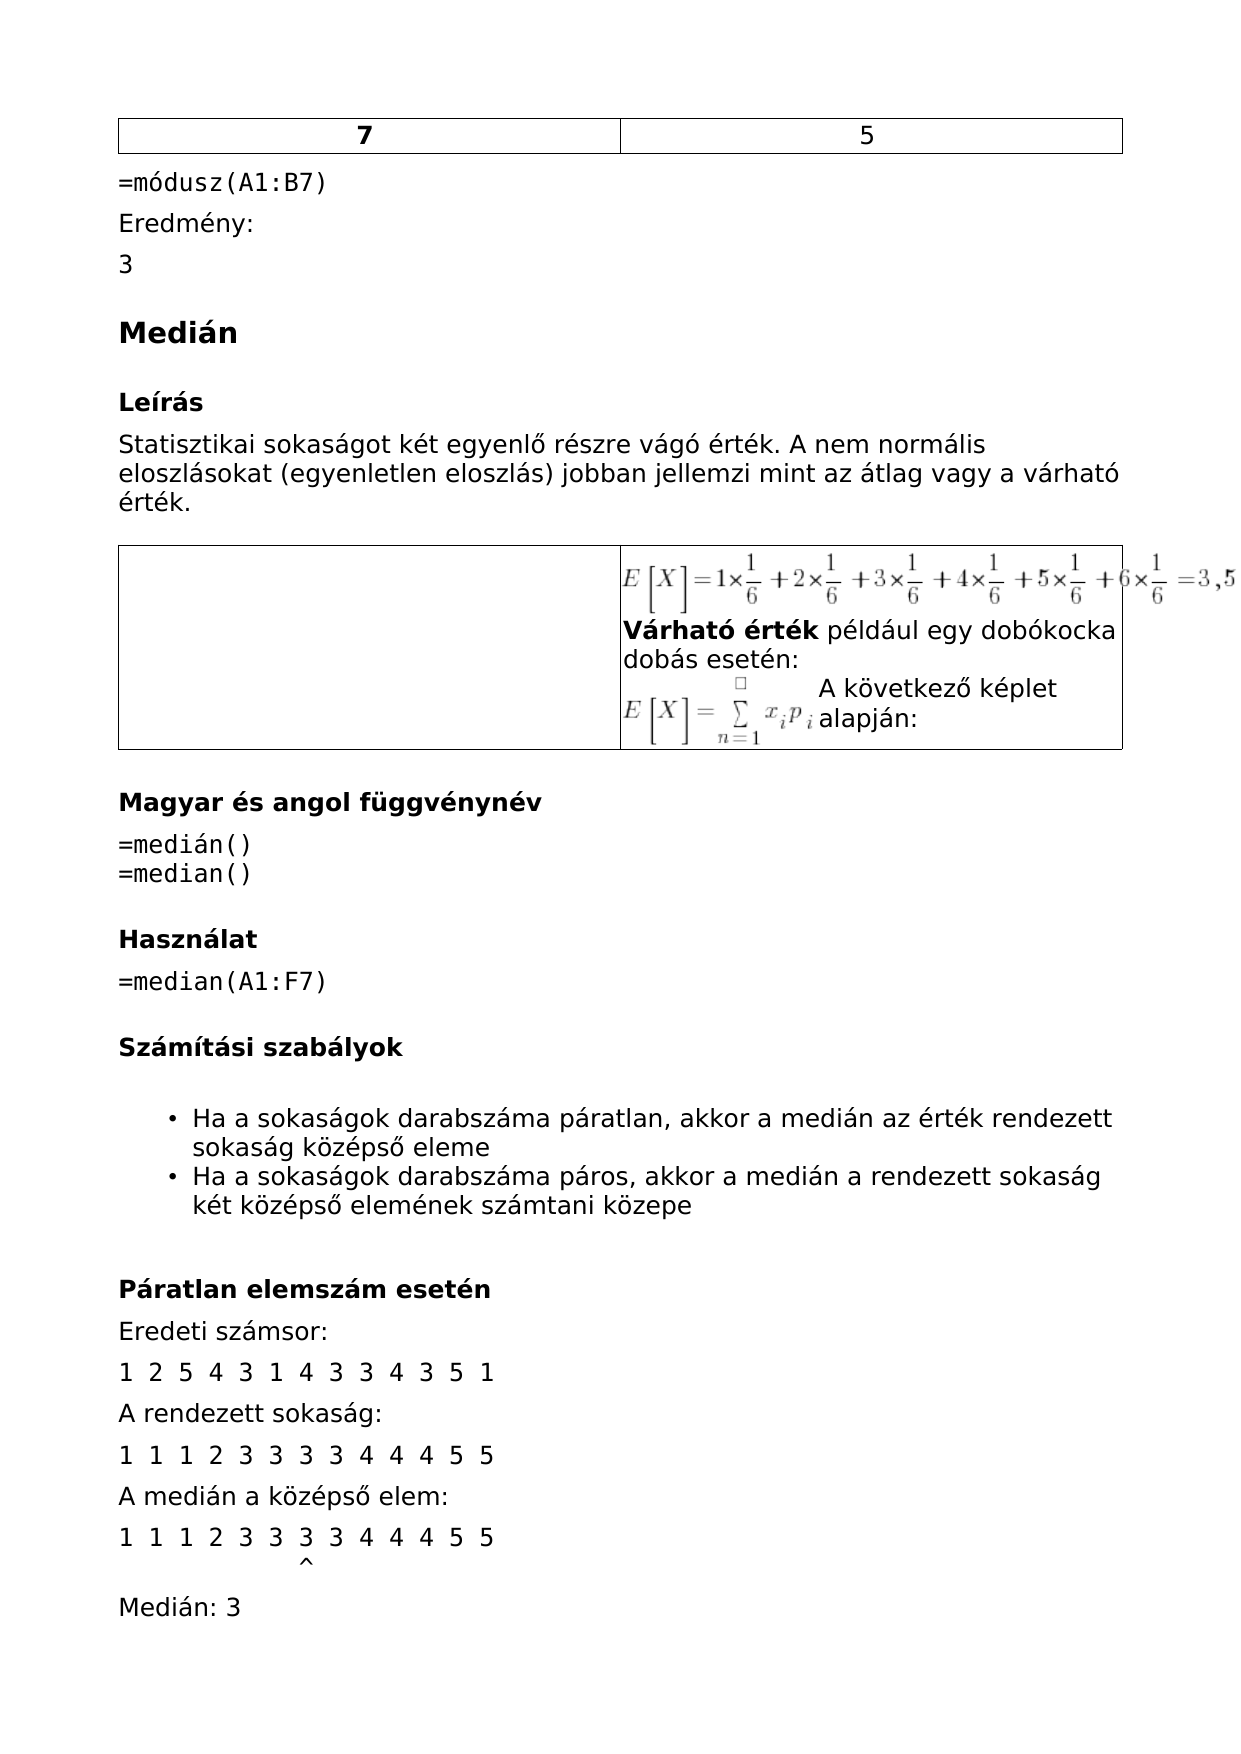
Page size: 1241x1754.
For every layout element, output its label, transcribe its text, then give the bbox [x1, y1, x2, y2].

table_cell 7 [119, 119, 620, 153]
text 1 1 1 2 3 3 3 3 4 4 4 5 5 [118, 1441, 1122, 1470]
text Eredmény: [118, 209, 1122, 238]
list Ha a sokaságok darabszáma páros, akkor a medián a rendezett sokaság két középső elemének számtani közepe [177, 1162, 1122, 1221]
subtitle Leírás [118, 388, 1122, 417]
text Medián: 3 [118, 1594, 1122, 1623]
text A rendezett sokaság: [118, 1399, 1122, 1428]
text =median(A1:F7) [118, 967, 1122, 996]
text Eredeti számsor: [118, 1317, 1122, 1346]
text =medián() =median() [118, 830, 1122, 888]
picture [622, 674, 819, 753]
table_header Várható érték például egy dobókocka dobás esetén: A következő képlet alapján: [621, 617, 1122, 748]
picture [621, 547, 1241, 617]
text 1 2 5 4 3 1 4 3 3 4 3 5 1 [118, 1358, 1122, 1387]
table_cell 5 [621, 119, 1122, 153]
text A medián a középső elem: [118, 1482, 1122, 1511]
subtitle Használat [118, 925, 1122, 954]
table_header [119, 546, 620, 748]
subtitle Medián [118, 317, 1122, 351]
text =módusz(A1:B7) [118, 168, 1122, 197]
subtitle Páratlan elemszám esetén [118, 1275, 1122, 1304]
subtitle Számítási szabályok [118, 1033, 1122, 1062]
subtitle Magyar és angol függvénynév [118, 788, 1122, 817]
list Ha a sokaságok darabszáma páratlan, akkor a medián az érték rendezett sokaság középső eleme [177, 1104, 1122, 1162]
text 1 1 1 2 3 3 3 3 4 4 4 5 5 ^ [118, 1523, 1122, 1582]
text Statisztikai sokaságot két egyenlő részre vágó érték. A nem normális eloszlásokat (egyenletlen eloszlás) jobban jellemzi mint az átlag vagy a várható érték. [118, 430, 1122, 517]
text 3 [118, 251, 1122, 280]
